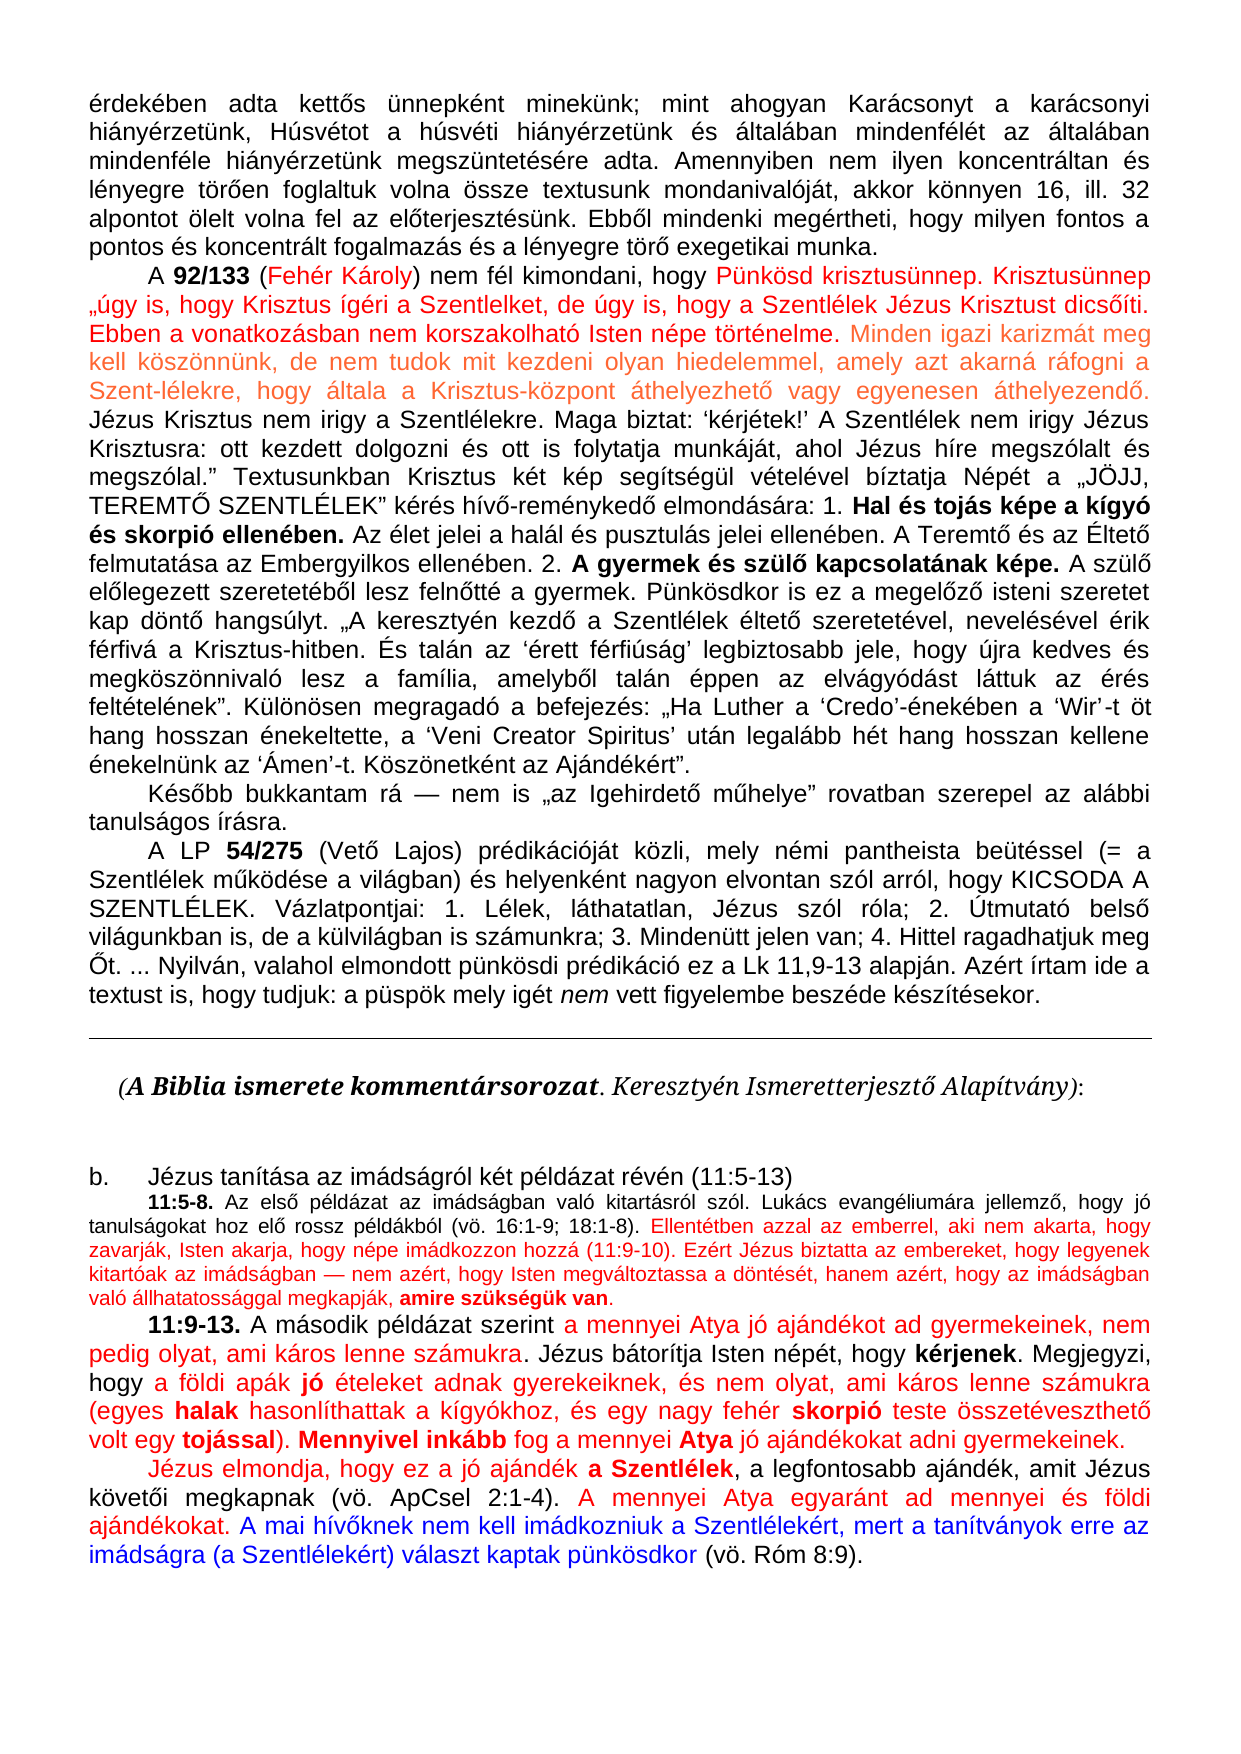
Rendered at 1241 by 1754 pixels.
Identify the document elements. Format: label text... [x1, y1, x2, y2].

text b. Jézus tanítása az imádságról két példázat révén (11:5-13) [88, 1161, 1152, 1190]
text (A Biblia ismerete kommentársorozat. Keresztyén Ismeretterjesztő Alapítvány): [88, 1039, 1152, 1132]
text A LP 54/275 (Vető Lajos) prédikációját közli, mely némi pantheista beütéssel (= a Szentlélek működése a világban) és helyenként nagyon elvontan szól arról, hogy KICSODA A SZENTLÉLEK. Vázlatpontjai: 1. Lélek, láthatatlan, Jézus szól róla; 2. Útmutató belső világunkban is, de a külvilágban is számunkra; 3. Mindenütt jelen van; 4. Hittel ragadhatjuk meg Őt. ... Nyilván, valahol elmondott pünkösdi prédikáció ez a Lk 11,9-13 alapján. Azért írtam ide a textust is, hogy tudjuk: a püspök mely igét nem vett figyelembe beszéde készítésekor. [88, 836, 1152, 1008]
text érdekében adta kettős ünnepként minekünk; mint ahogyan Karácsonyt a karácsonyi hiányérzetünk, Húsvétot a húsvéti hiányérzetünk és általában mindenfélét az általában mindenféle hiányérzetünk megszüntetésére adta. Amennyiben nem ilyen koncentráltan és lényegre törően foglaltuk volna össze textusunk mondanivalóját, akkor könnyen 16, ill. 32 alpontot ölelt volna fel az előterjesztésünk. Ebből mindenki megértheti, hogy milyen fontos a pontos és koncentrált fogalmazás és a lényegre törő exegetikai munka. [88, 88, 1152, 261]
text Jézus elmondja, hogy ez a jó ajándék a Szentlélek, a legfontosabb ajándék, amit Jézus követői megkapnak (vö. ApCsel 2:1-4). A mennyei Atya egyaránt ad mennyei és földi ajándékokat. A mai hívőknek nem kell imádkozniuk a Szentlélekért, mert a tanítványok erre az imádságra (a Szentlélekért) választ kaptak pünkösdkor (vö. Róm 8:9). [88, 1454, 1152, 1569]
text Később bukkantam rá ― nem is „az Igehirdető műhelye” rovatban szerepel az alábbi tanulságos írásra. [88, 778, 1152, 836]
text A 92/133 (Fehér Károly) nem fél kimondani, hogy Pünkösd krisztusünnep. Krisztusünnep „úgy is, hogy Krisztus ígéri a Szentlelket, de úgy is, hogy a Szentlélek Jézus Krisztust dicsőíti. Ebben a vonatkozásban nem korszakolható Isten népe történelme. Minden igazi karizmát meg kell köszönnünk, de nem tudok mit kezdeni olyan hiedelemmel, amely azt akarná ráfogni a Szent-lélekre, hogy általa a Krisztus-központ áthelyezhető vagy egyenesen áthelyezendő. Jézus Krisztus nem irigy a Szentlélekre. Maga biztat: ‘kérjétek!’ A Szentlélek nem irigy Jézus Krisztusra: ott kezdett dolgozni és ott is folytatja munkáját, ahol Jézus híre megszólalt és megszólal.” Textusunkban Krisztus két kép segítségül vételével bíztatja Népét a „JÖJJ, TEREMTŐ SZENTLÉLEK” kérés hívő-reménykedő elmondására: 1. Hal és tojás képe a kígyó és skorpió ellenében. Az élet jelei a halál és pusztulás jelei ellenében. A Teremtő és az Éltető felmutatása az Embergyilkos ellenében. 2. A gyermek és szülő kapcsolatának képe. A szülő előlegezett szeretetéből lesz felnőtté a gyermek. Pünkösdkor is ez a megelőző isteni szeretet kap döntő hangsúlyt. „A keresztyén kezdő a Szentlélek éltető szeretetével, nevelésével érik férfivá a Krisztus-hitben. És talán az ‘érett férfiúság’ legbiztosabb jele, hogy újra kedves és megköszönnivaló lesz a família, amelyből talán éppen az elvágyódást láttuk az érés feltételének”. Különösen megragadó a befejezés: „Ha Luther a ‘Credo’-énekében a ‘Wir’‑t öt hang hosszan énekeltette, a ‘Veni Creator Spiritus’ után legalább hét hang hosszan kellene énekelnünk az ‘Ámen’‑t. Köszönetként az Ajándékért”. [88, 261, 1152, 778]
text 11:5-8. Az első példázat az imádságban való kitartásról szól. Lukács evangéliumára jellemző, hogy jó tanulságokat hoz elő rossz példákból (vö. 16:1-9; 18:1-8). Ellentétben azzal az emberrel, aki nem akarta, hogy zavarják, Isten akarja, hogy népe imádkozzon hozzá (11:9-10). Ezért Jézus biztatta az embereket, hogy legyenek kitartóak az imádságban — nem azért, hogy Isten megváltoztassa a döntését, hanem azért, hogy az imádságban való állhatatossággal megkapják, amire szükségük van. [88, 1190, 1152, 1310]
text 11:9-13. A második példázat szerint a mennyei Atya jó ajándékot ad gyermekeinek, nem pedig olyat, ami káros lenne számukra. Jézus bátorítja Isten népét, hogy kérjenek. Megjegyzi, hogy a földi apák jó ételeket adnak gyerekeiknek, és nem olyat, ami káros lenne számukra (egyes halak hasonlíthattak a kígyókhoz, és egy nagy fehér skorpió teste összetéveszthető volt egy tojással). Mennyivel inkább fog a mennyei Atya jó ajándékokat adni gyermekeinek. [88, 1310, 1152, 1454]
